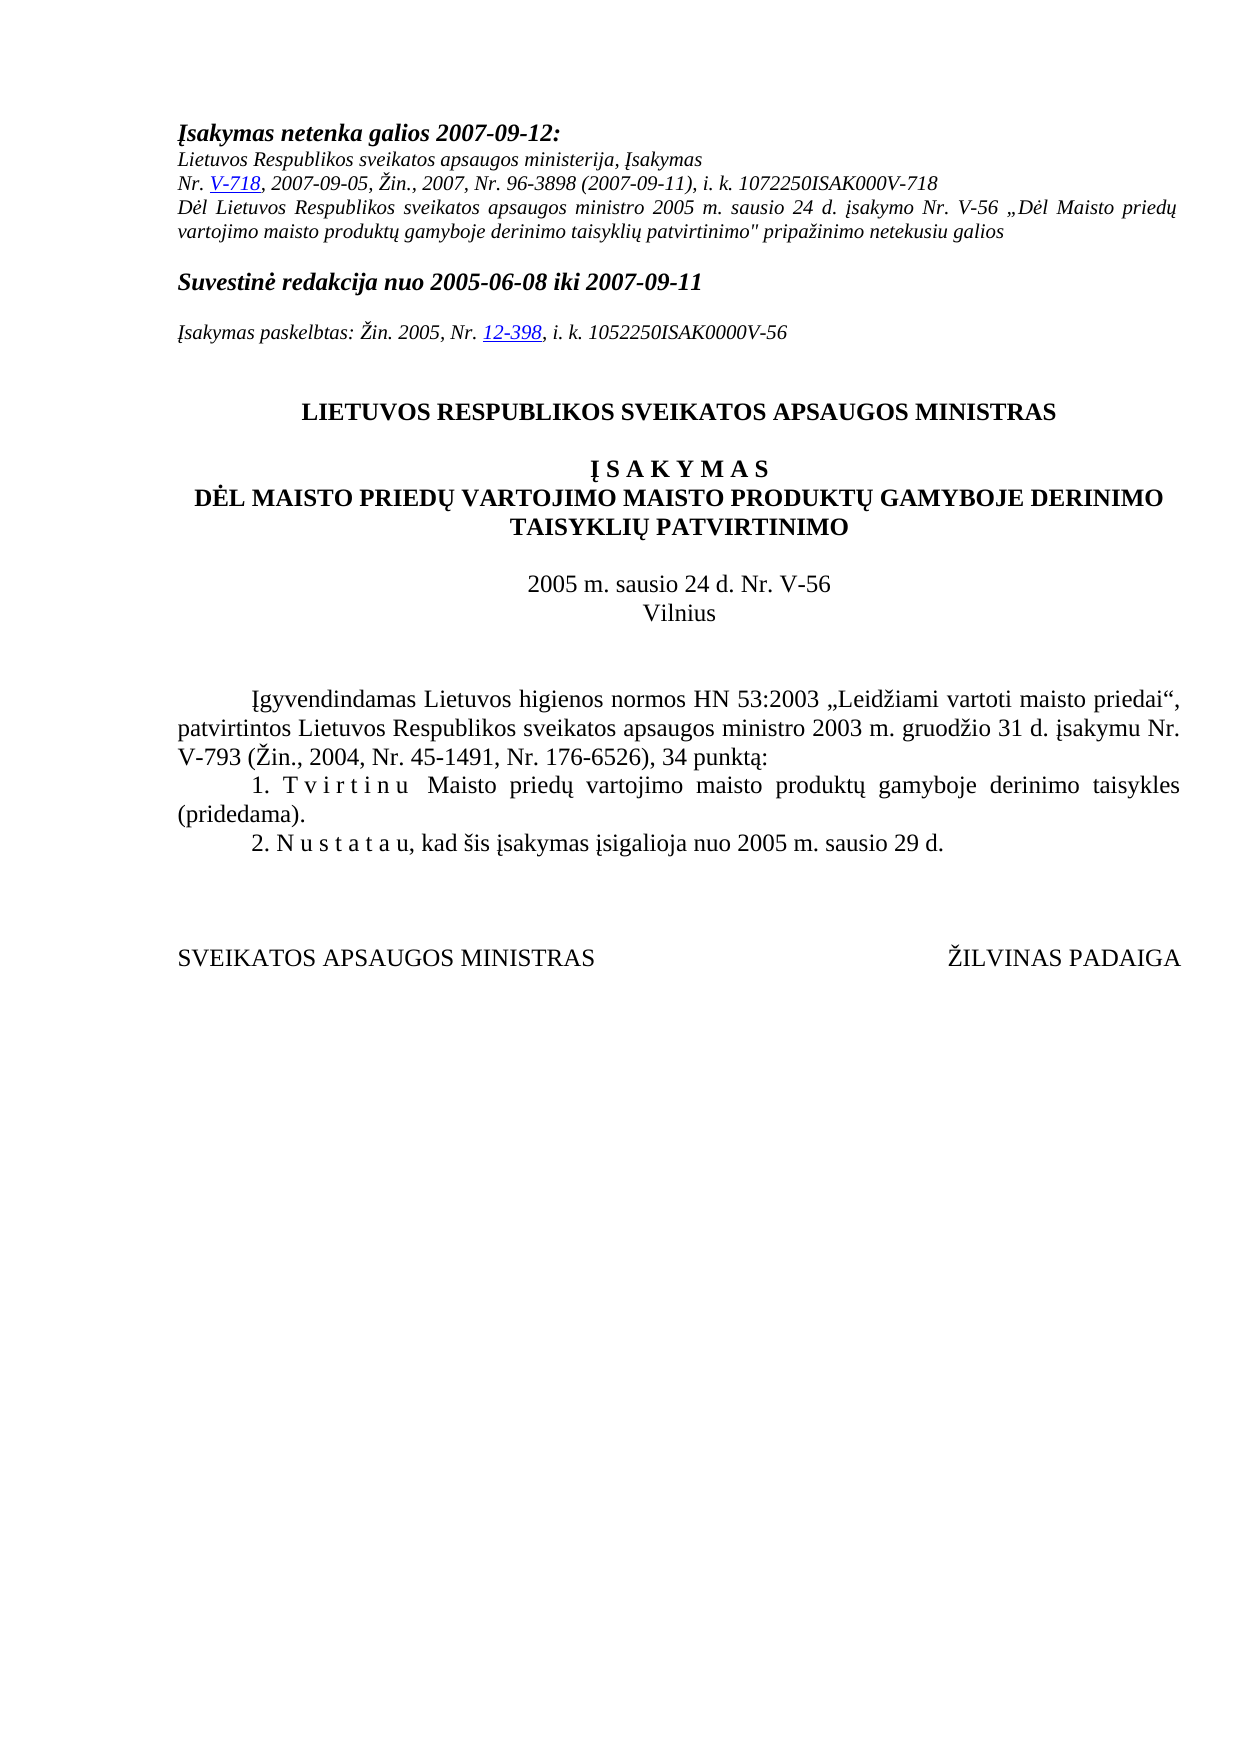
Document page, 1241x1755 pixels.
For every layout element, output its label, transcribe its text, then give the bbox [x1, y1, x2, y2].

text DĖL MAISTO PRIEDŲ VARTOJIMO MAISTO PRODUKTŲ GAMYBOJE DERINIMO TAISYKLIŲ PATVIRTINIMO [177, 483, 1181, 541]
text Dėl Lietuvos Respublikos sveikatos apsaugos ministro 2005 m. sausio 24 d. įsakymo Nr. V-56 „Dėl Maisto priedų vartojimo maisto produktų gamyboje derinimo taisyklių patvirtinimo" pripažinimo netekusiu galios [177, 195, 1181, 243]
text 1. Tvirtinu Maisto priedų vartojimo maisto produktų gamyboje derinimo taisykles (pridedama). [177, 771, 1181, 828]
text Lietuvos Respublikos sveikatos apsaugos ministerija, Įsakymas [177, 147, 1181, 171]
text Įsakymas paskelbtas: Žin. 2005, Nr. 12-398, i. k. 1052250ISAK0000V-56 [177, 320, 1181, 344]
text 2. Nustatau, kad šis įsakymas įsigalioja nuo 2005 m. sausio 29 d. [177, 828, 1181, 857]
text 2005 m. sausio 24 d. Nr. V-56 [177, 569, 1181, 598]
text Vilnius [177, 598, 1181, 627]
text Suvestinė redakcija nuo 2005-06-08 iki 2007-09-11 [177, 267, 1181, 296]
text LIETUVOS RESPUBLIKOS SVEIKATOS APSAUGOS MINISTRAS [177, 397, 1181, 426]
text Nr. V-718, 2007-09-05, Žin., 2007, Nr. 96-3898 (2007-09-11), i. k. 1072250ISAK000V-718 [177, 171, 1181, 195]
text Įsakymas netenka galios 2007-09-12: [177, 118, 1181, 147]
text SVEIKATOS APSAUGOS MINISTRAS ŽILVINAS PADAIGA [177, 943, 1181, 972]
text Į S A K Y M A S [177, 454, 1181, 483]
text Įgyvendindamas Lietuvos higienos normos HN 53:2003 „Leidžiami vartoti maisto priedai“, patvirtintos Lietuvos Respublikos sveikatos apsaugos ministro 2003 m. gruodžio 31 d. įsakymu Nr. V-793 (Žin., 2004, Nr. 45-1491, Nr. 176-6526), 34 punktą: [177, 684, 1181, 771]
